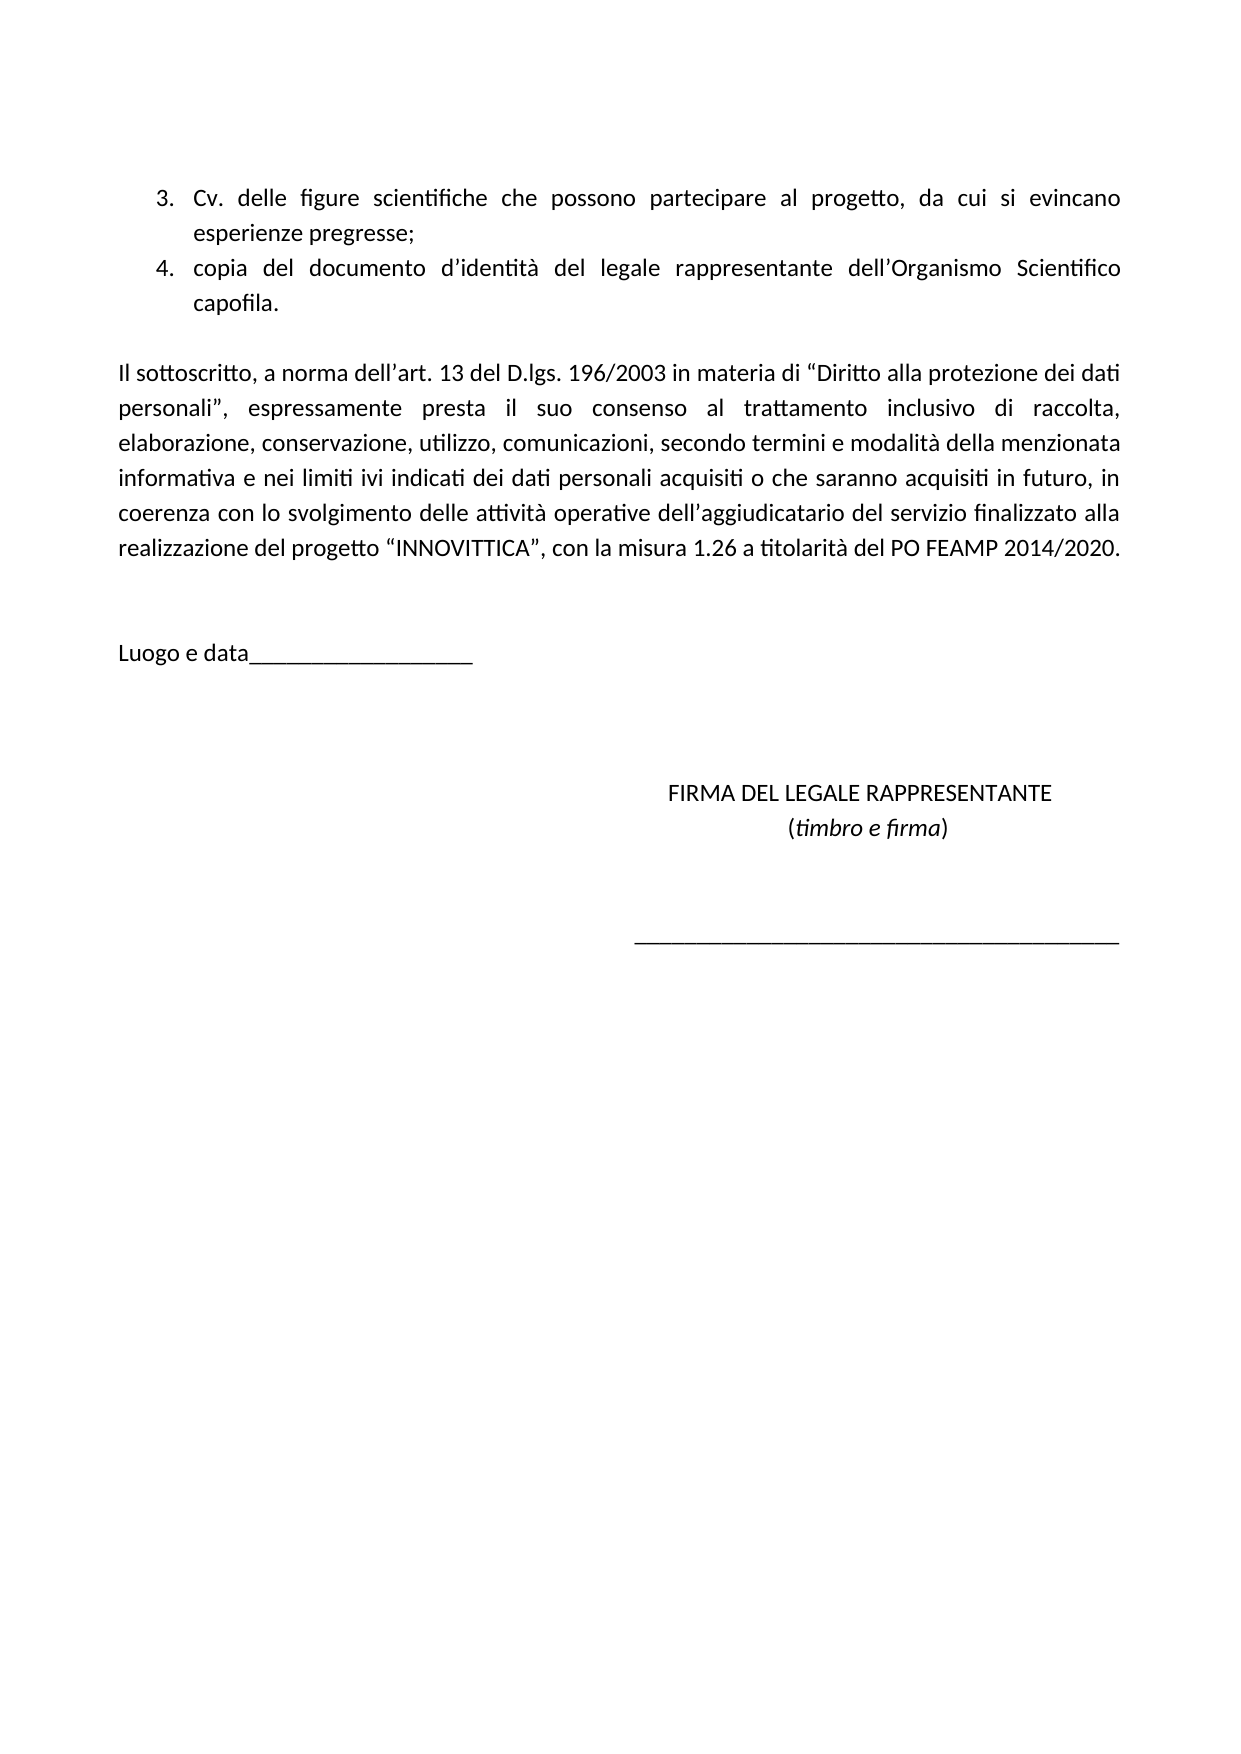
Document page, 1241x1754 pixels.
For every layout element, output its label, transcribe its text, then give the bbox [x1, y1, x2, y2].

text Il sottoscritto, a norma dell’art. 13 del D.lgs. 196/2003 in materia di “Diritto alla protezione dei dati personali”, espressamente presta il suo consenso al trattamento inclusivo di raccolta, elaborazione, conservazione, utilizzo, comunicazioni, secondo termini e modalità della menzionata informativa e nei limiti ivi indicati dei dati personali acquisiti o che saranno acquisiti in futuro, in coerenza con lo svolgimento delle attività operative dell’aggiudicatario del servizio finalizzato alla realizzazione del progetto “INNOVITTICA”, con la misura 1.26 a titolarità del PO FEAMP 2014/2020. [118, 358, 1122, 563]
text (timbro e firma) [118, 813, 1122, 843]
list copia del documento d’identità del legale rappresentante dell’Organismo Scientifico capofila. [156, 253, 1122, 318]
text Luogo e data__________________ [118, 638, 1122, 668]
text FIRMA DEL LEGALE RAPPRESENTANTE [118, 778, 1122, 808]
text _______________________________________ [118, 918, 1122, 948]
list Cv. delle figure scientifiche che possono partecipare al progetto, da cui si evincano esperienze pregresse; [156, 183, 1122, 248]
